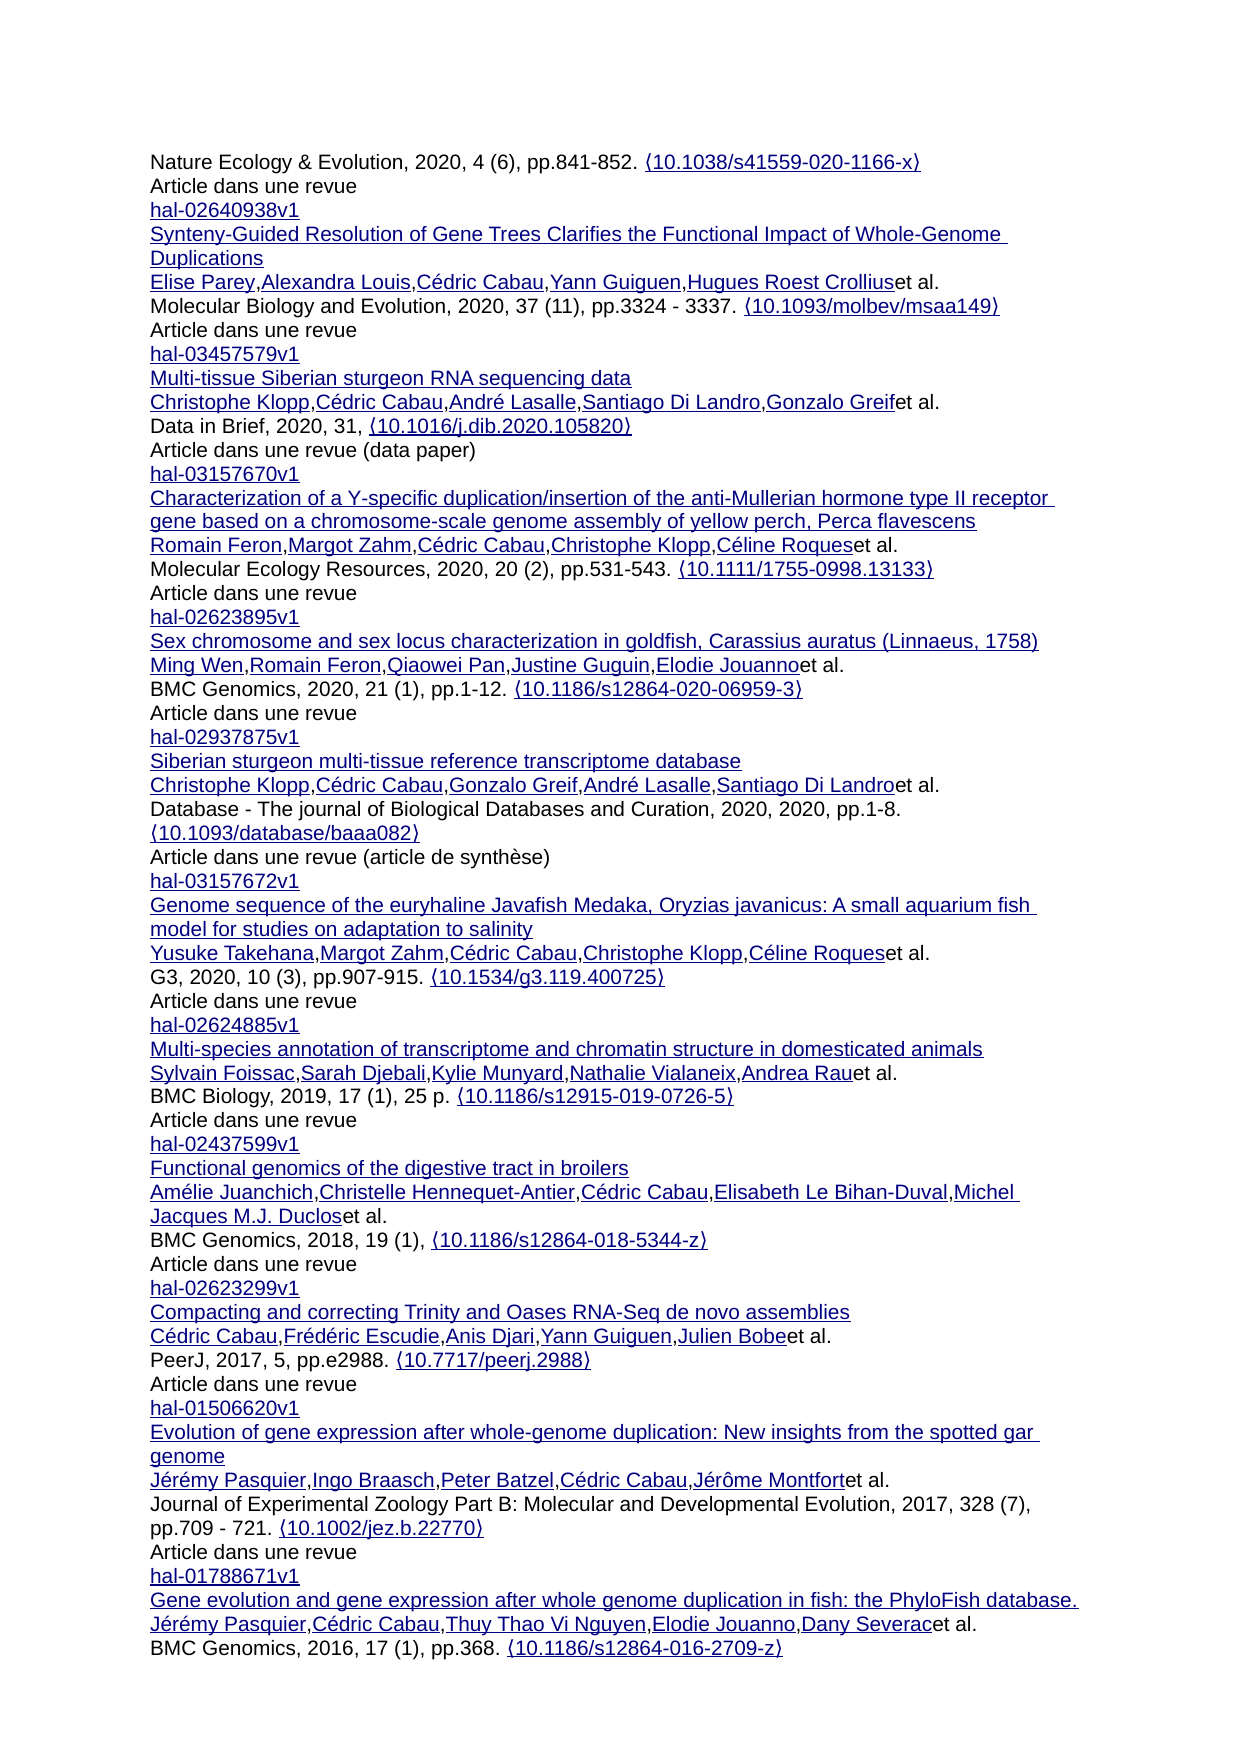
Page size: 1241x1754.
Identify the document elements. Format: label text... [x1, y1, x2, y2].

table_cell Sex chromosome and sex locus characterization in goldfish, Carassius auratus (Linnaeus, 1758) Ming Wen,Romain Feron,Qiaowei Pan,Justine Guguin,Elodie Jouannoet al. BMC Genomics, 2020, 21 (1), pp.1-12. ⟨10.1186/s12864-020-06959-3⟩ Article dans une revue hal-02937875v1 [150, 629, 1090, 749]
table_cell Genome sequence of the euryhaline Javafish Medaka, Oryzias javanicus: A small aquarium fish model for studies on adaptation to salinity Yusuke Takehana,Margot Zahm,Cédric Cabau,Christophe Klopp,Céline Roqueset al. G3, 2020, 10 (3), pp.907-915. ⟨10.1534/g3.119.400725⟩ Article dans une revue hal-02624885v1 [150, 893, 1090, 1036]
table_cell Compacting and correcting Trinity and Oases RNA-Seq de novo assemblies Cédric Cabau,Frédéric Escudie,Anis Djari,Yann Guiguen,Julien Bobeet al. PeerJ, 2017, 5, pp.e2988. ⟨10.7717/peerj.2988⟩ Article dans une revue hal-01506620v1 [150, 1300, 1090, 1420]
table_cell Nature Ecology & Evolution, 2020, 4 (6), pp.841-852. ⟨10.1038/s41559-020-1166-x⟩ Article dans une revue hal-02640938v1 [150, 150, 1090, 222]
table_cell Siberian sturgeon multi-tissue reference transcriptome database Christophe Klopp,Cédric Cabau,Gonzalo Greif,André Lasalle,Santiago Di Landroet al. Database - The journal of Biological Databases and Curation, 2020, 2020, pp.1-8. ⟨10.1093/database/baaa082⟩ Article dans une revue (article de synthèse) hal-03157672v1 [150, 749, 1090, 893]
table_cell Evolution of gene expression after whole-genome duplication: New insights from the spotted gar genome Jérémy Pasquier,Ingo Braasch,Peter Batzel,Cédric Cabau,Jérôme Montfortet al. Journal of Experimental Zoology Part B: Molecular and Developmental Evolution, 2017, 328 (7), pp.709 - 721. ⟨10.1002/jez.b.22770⟩ Article dans une revue hal-01788671v1 [150, 1420, 1090, 1587]
table_cell Multi-species annotation of transcriptome and chromatin structure in domesticated animals Sylvain Foissac,Sarah Djebali,Kylie Munyard,Nathalie Vialaneix,Andrea Rauet al. BMC Biology, 2019, 17 (1), 25 p. ⟨10.1186/s12915-019-0726-5⟩ Article dans une revue hal-02437599v1 [150, 1036, 1090, 1156]
table_cell Multi-tissue Siberian sturgeon RNA sequencing data Christophe Klopp,Cédric Cabau,André Lasalle,Santiago Di Landro,Gonzalo Greifet al. Data in Brief, 2020, 31, ⟨10.1016/j.dib.2020.105820⟩ Article dans une revue (data paper) hal-03157670v1 [150, 366, 1090, 485]
table_cell Gene evolution and gene expression after whole genome duplication in fish: the PhyloFish database. Jérémy Pasquier,Cédric Cabau,Thuy Thao Vi Nguyen,Elodie Jouanno,Dany Severacet al. BMC Genomics, 2016, 17 (1), pp.368. ⟨10.1186/s12864-016-2709-z⟩ [150, 1588, 1090, 1659]
table_cell Characterization of a Y‐specific duplication/insertion of the anti‐Mullerian hormone type II receptor gene based on a chromosome‐scale genome assembly of yellow perch, Perca flavescens Romain Feron,Margot Zahm,Cédric Cabau,Christophe Klopp,Céline Roqueset al. Molecular Ecology Resources, 2020, 20 (2), pp.531-543. ⟨10.1111/1755-0998.13133⟩ Article dans une revue hal-02623895v1 [150, 485, 1090, 629]
table_cell Functional genomics of the digestive tract in broilers Amélie Juanchich,Christelle Hennequet-Antier,Cédric Cabau,Elisabeth Le Bihan-Duval,Michel Jacques M.J. Ducloset al. BMC Genomics, 2018, 19 (1), ⟨10.1186/s12864-018-5344-z⟩ Article dans une revue hal-02623299v1 [150, 1156, 1090, 1300]
table_cell Synteny-Guided Resolution of Gene Trees Clarifies the Functional Impact of Whole-Genome Duplications Elise Parey,Alexandra Louis,Cédric Cabau,Yann Guiguen,Hugues Roest Crolliuset al. Molecular Biology and Evolution, 2020, 37 (11), pp.3324 - 3337. ⟨10.1093/molbev/msaa149⟩ Article dans une revue hal-03457579v1 [150, 222, 1090, 366]
